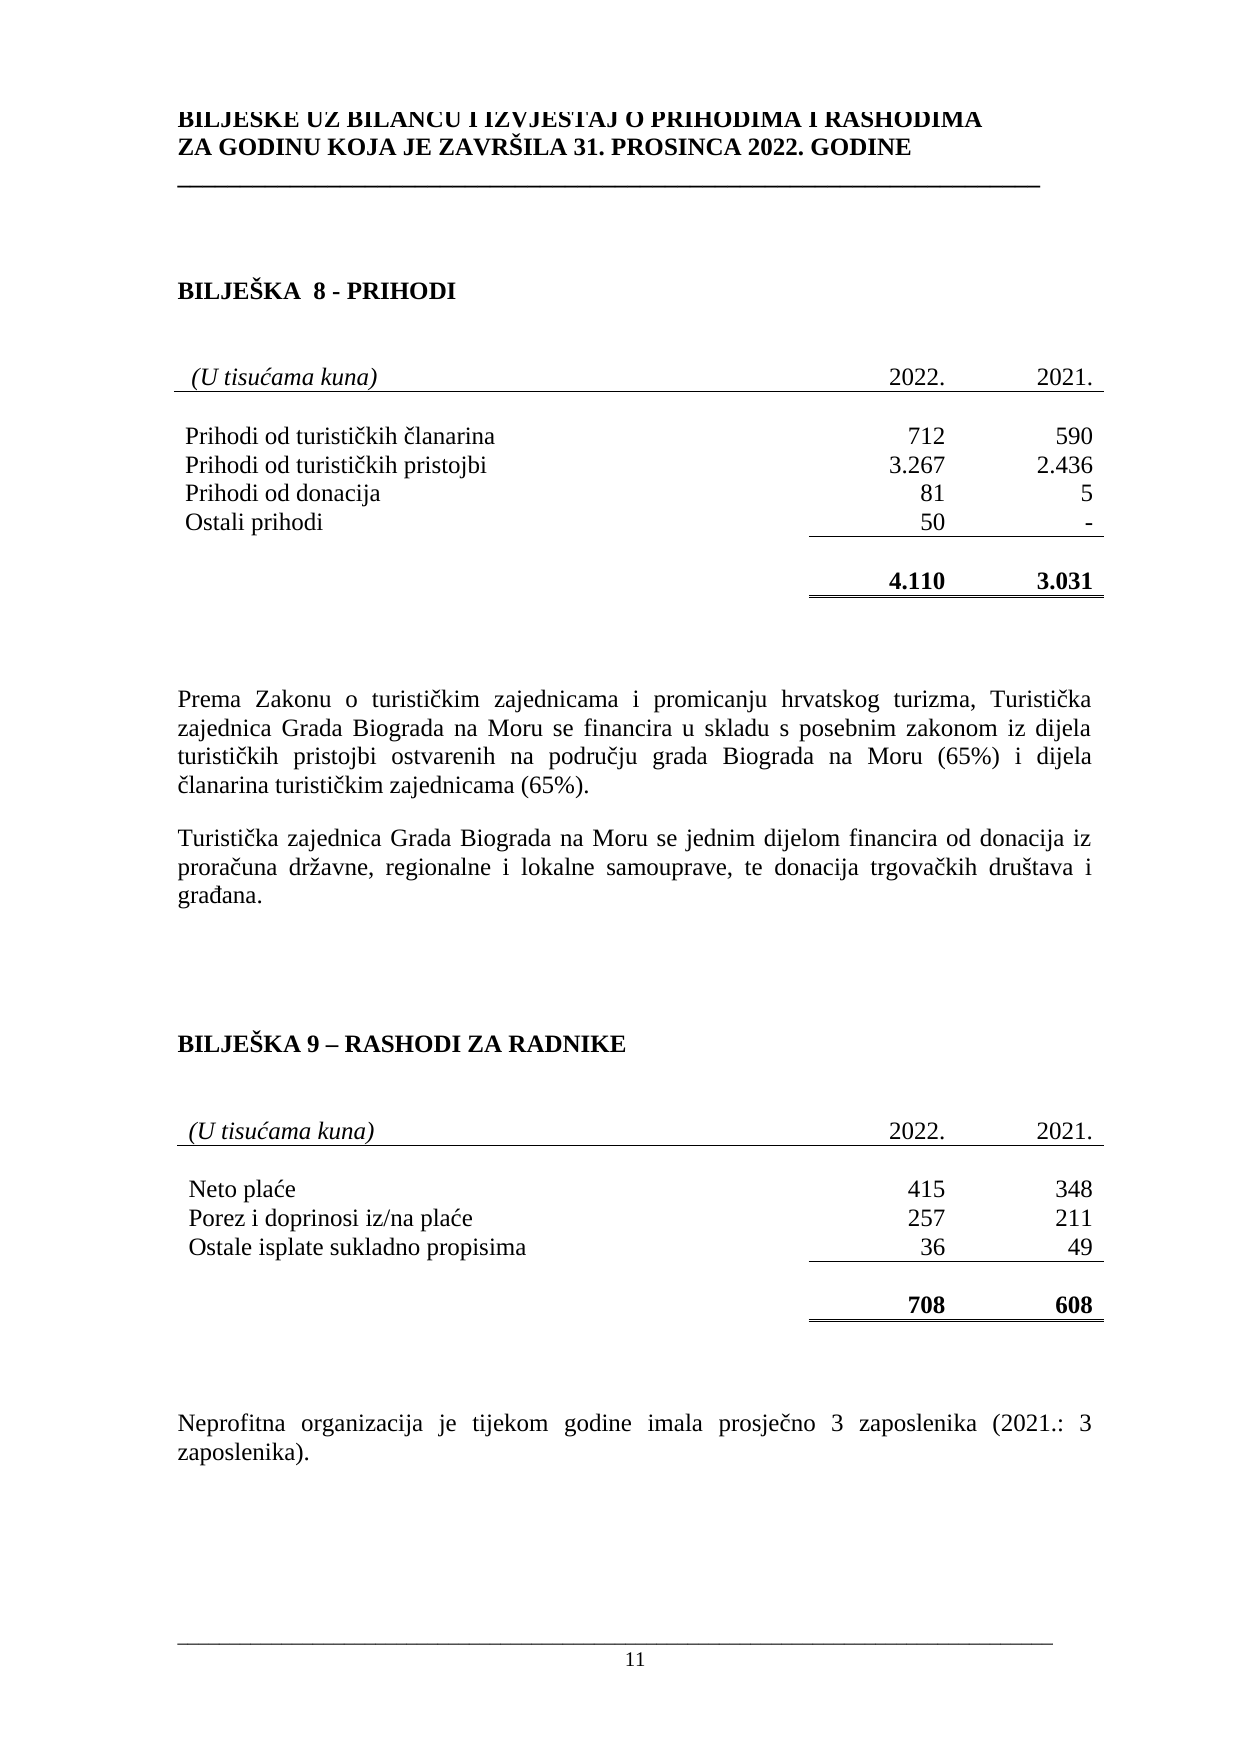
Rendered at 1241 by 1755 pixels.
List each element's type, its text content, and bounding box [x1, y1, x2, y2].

table_cell [177, 1290, 808, 1319]
table_cell Neto plaće [177, 1174, 808, 1203]
table_header 2021. [956, 1116, 1104, 1144]
table_cell 211 [956, 1203, 1104, 1232]
table_cell [809, 1262, 956, 1290]
table_cell Prihodi od turističkih članarina [174, 421, 809, 450]
table_cell [174, 566, 809, 594]
text Neprofitna organizacija je tijekom godine imala prosječno 3 zaposlenika (2021.: 3 zaposlenika). [177, 1408, 1093, 1466]
table_cell [956, 1262, 1104, 1290]
table_cell 4.110 [809, 566, 956, 594]
table_cell Prihodi od turističkih pristojbi [174, 450, 809, 478]
table_cell [177, 1261, 808, 1290]
table_cell [177, 1146, 808, 1174]
table_cell 415 [809, 1174, 956, 1203]
table_cell 5 [956, 479, 1104, 507]
table_cell [809, 392, 956, 421]
table_cell [956, 1146, 1104, 1174]
table_header 2022. [809, 1116, 956, 1144]
table_cell [174, 392, 809, 421]
table_cell 3.267 [809, 450, 956, 478]
text Prema Zakonu o turističkim zajednicama i promicanju hrvatskog turizma, Turistička zajednica Grada Biograda na Moru se financira u skladu s posebnim zakonom iz dijela turističkih pristojbi ostvarenih na području grada Biograda na Moru (65%) i dijela članarina turističkim zajednicama (65%). [177, 684, 1093, 799]
text BILJEŠKA 8 - PRIHODI [177, 276, 1093, 305]
table_cell Prihodi od donacija [174, 479, 809, 507]
table_header 2022. [809, 363, 956, 391]
table_cell - [956, 507, 1104, 536]
table_cell 608 [956, 1290, 1104, 1319]
table_header (U tisućama kuna) [177, 1116, 808, 1144]
table_cell [174, 536, 809, 566]
table_cell Porez i doprinosi iz/na plaće [177, 1203, 808, 1232]
table_cell 50 [809, 507, 956, 536]
table_cell Ostale isplate sukladno propisima [177, 1232, 808, 1261]
table_cell 348 [956, 1174, 1104, 1203]
table_cell 3.031 [956, 566, 1104, 594]
table_header 2021. [956, 363, 1104, 391]
table_cell [809, 1146, 956, 1174]
text Turistička zajednica Grada Biograda na Moru se jednim dijelom financira od donacija iz proračuna državne, regionalne i lokalne samouprave, te donacija trgovačkih društava i građana. [177, 823, 1093, 909]
table_cell 81 [809, 479, 956, 507]
table_cell 708 [809, 1290, 956, 1319]
table_cell 712 [809, 421, 956, 450]
table_cell [809, 537, 956, 566]
table_cell 2.436 [956, 450, 1104, 478]
text BILJEŠKA 9 – RASHODI ZA RADNIKE [177, 1029, 1093, 1058]
table_cell [956, 537, 1104, 566]
table_cell 257 [809, 1203, 956, 1232]
table_cell 49 [956, 1232, 1104, 1261]
table_cell [956, 392, 1104, 421]
table_header (U tisućama kuna) [174, 363, 809, 391]
table_cell 590 [956, 421, 1104, 450]
table_cell Ostali prihodi [174, 507, 809, 536]
table_cell 36 [809, 1232, 956, 1261]
